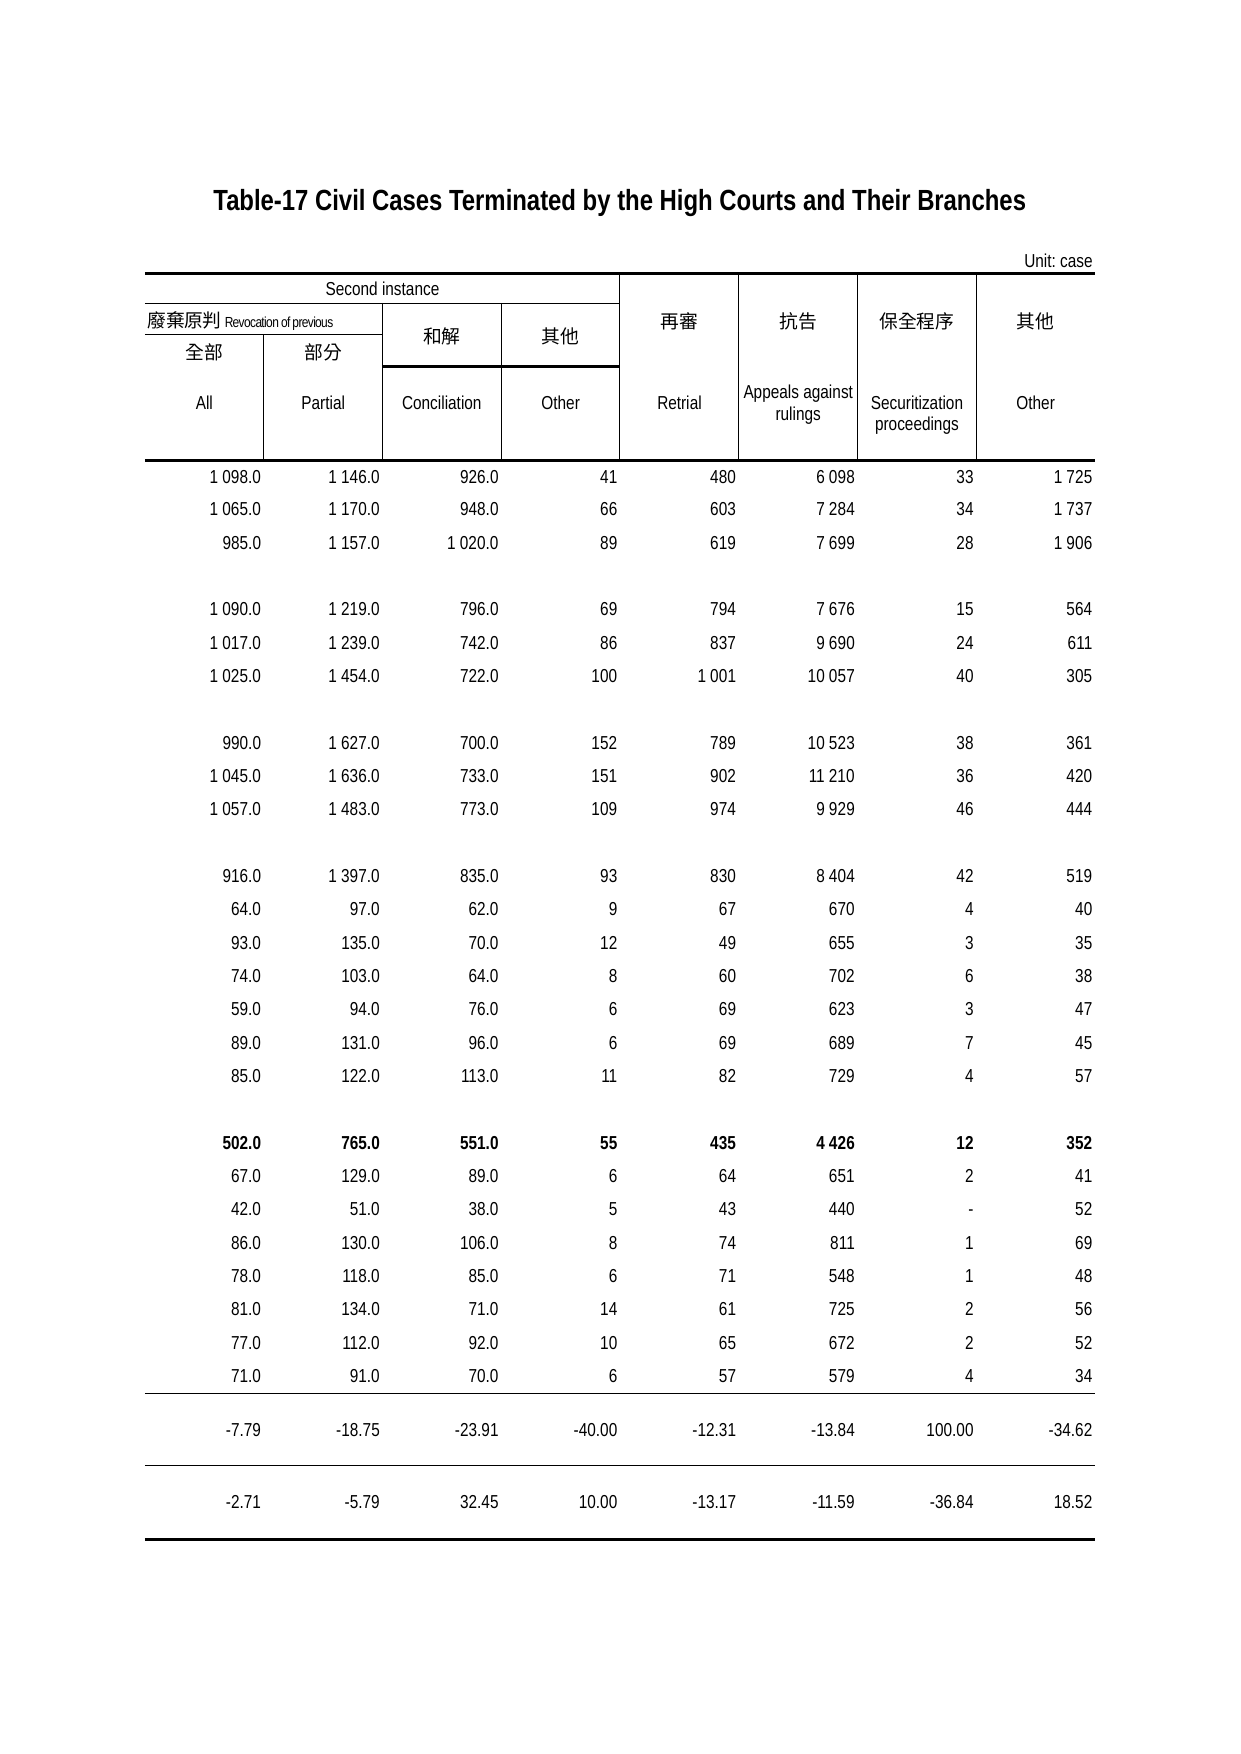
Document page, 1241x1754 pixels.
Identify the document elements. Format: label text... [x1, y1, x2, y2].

table_cell 811 [739, 1226, 857, 1259]
table_cell 67.0 [145, 1159, 263, 1192]
table_cell [145, 693, 263, 726]
table_cell 62.0 [382, 893, 501, 926]
table_cell 564 [976, 593, 1095, 626]
table_cell Other [977, 365, 1095, 459]
table_cell 9 [501, 893, 620, 926]
table_cell 64.0 [382, 959, 501, 992]
table_cell 91.0 [264, 1359, 382, 1392]
table_cell Retrial [620, 365, 738, 459]
table_cell [620, 826, 738, 859]
table_cell 742.0 [382, 626, 501, 659]
table_cell 部分 [264, 335, 382, 365]
table_cell 916.0 [145, 859, 263, 892]
table_cell 5 [501, 1193, 620, 1226]
table_cell 82 [620, 1059, 738, 1092]
table_cell 12 [857, 1126, 976, 1159]
table_cell 118.0 [264, 1259, 382, 1292]
table_cell 56 [976, 1293, 1095, 1326]
table_cell 71 [620, 1259, 738, 1292]
table_header 保全程序 [858, 275, 976, 365]
table_cell 623 [739, 993, 857, 1026]
table_cell 135.0 [264, 926, 382, 959]
table_cell 其他 [502, 304, 619, 365]
table_cell [739, 826, 857, 859]
table_cell 1 [857, 1226, 976, 1259]
table_cell - [857, 1193, 976, 1226]
table_cell 103.0 [264, 959, 382, 992]
table_cell 1 627.0 [264, 726, 382, 759]
table_cell Appeals against rulings [739, 365, 857, 459]
table_cell 729 [739, 1059, 857, 1092]
table_cell Other [502, 368, 619, 459]
text Unit: case [148, 250, 1092, 272]
table_cell 93.0 [145, 926, 263, 959]
table_cell 6 098 [739, 462, 857, 492]
table_cell -23.91 [382, 1394, 501, 1465]
table_cell 36 [857, 759, 976, 792]
table_cell 902 [620, 759, 738, 792]
table_cell 7 699 [739, 526, 857, 559]
table_cell 65 [620, 1326, 738, 1359]
table_cell [739, 1093, 857, 1126]
table_cell 2 [857, 1293, 976, 1326]
table_cell 948.0 [382, 493, 501, 526]
table_cell 57 [620, 1359, 738, 1392]
table_cell 28 [857, 526, 976, 559]
table_cell 1 219.0 [264, 593, 382, 626]
text Table-17 Civil Cases Terminated by the High Courts and Their Branches [148, 183, 1092, 217]
table_cell 45 [976, 1026, 1095, 1059]
table_cell 67 [620, 893, 738, 926]
table_cell 619 [620, 526, 738, 559]
table_cell -34.62 [976, 1394, 1095, 1465]
table_cell 830 [620, 859, 738, 892]
table_cell 96.0 [382, 1026, 501, 1059]
table_cell 40 [857, 659, 976, 692]
table_cell 76.0 [382, 993, 501, 1026]
table_cell 86 [501, 626, 620, 659]
table_cell 4 426 [739, 1126, 857, 1159]
table_cell 1 065.0 [145, 493, 263, 526]
table_cell 773.0 [382, 793, 501, 826]
table_cell 1 397.0 [264, 859, 382, 892]
table_cell 69 [620, 993, 738, 1026]
table_cell 86.0 [145, 1226, 263, 1259]
table_cell 100.00 [857, 1394, 976, 1465]
table_cell [382, 559, 501, 592]
table_cell 41 [976, 1159, 1095, 1192]
table_cell -7.79 [145, 1394, 263, 1465]
table_cell 69 [501, 593, 620, 626]
table_cell [501, 559, 620, 592]
table_cell 52 [976, 1193, 1095, 1226]
table_cell [145, 826, 263, 859]
table_header 其他 [977, 275, 1095, 365]
table_cell [264, 559, 382, 592]
table_cell 38 [976, 959, 1095, 992]
table_cell [264, 693, 382, 726]
table_cell -5.79 [264, 1466, 382, 1538]
table_cell [620, 1093, 738, 1126]
table_cell Conciliation [383, 368, 501, 459]
table_cell 92.0 [382, 1326, 501, 1359]
table_cell 48 [976, 1259, 1095, 1292]
table_cell 611 [976, 626, 1095, 659]
table_cell 1 483.0 [264, 793, 382, 826]
table_cell 35 [976, 926, 1095, 959]
table_cell 733.0 [382, 759, 501, 792]
table_cell 34 [976, 1359, 1095, 1392]
table_cell 651 [739, 1159, 857, 1192]
table_cell 74 [620, 1226, 738, 1259]
table_cell 725 [739, 1293, 857, 1326]
table_cell [382, 693, 501, 726]
table_cell 24 [857, 626, 976, 659]
table_cell 926.0 [382, 462, 501, 492]
table_cell [145, 1093, 263, 1126]
table_cell 2 [857, 1326, 976, 1359]
table_cell 43 [620, 1193, 738, 1226]
table_cell 305 [976, 659, 1095, 692]
table_cell 100 [501, 659, 620, 692]
table_cell 440 [739, 1193, 857, 1226]
table_cell 64.0 [145, 893, 263, 926]
table_cell 1 020.0 [382, 526, 501, 559]
table_cell [739, 559, 857, 592]
table_cell 全部 [145, 335, 263, 365]
table_cell 1 098.0 [145, 462, 263, 492]
table_cell 6 [501, 1259, 620, 1292]
table_cell [382, 1093, 501, 1126]
table_cell -11.59 [739, 1466, 857, 1538]
table_cell 1 057.0 [145, 793, 263, 826]
table_cell 93 [501, 859, 620, 892]
table_cell 55 [501, 1126, 620, 1159]
table_cell 6 [501, 1026, 620, 1059]
table_cell 和解 [383, 304, 501, 365]
table_cell 1 025.0 [145, 659, 263, 692]
table_cell 1 146.0 [264, 462, 382, 492]
table_cell 1 906 [976, 526, 1095, 559]
table_cell -2.71 [145, 1466, 263, 1538]
table_cell 34 [857, 493, 976, 526]
table_cell 57 [976, 1059, 1095, 1092]
table_cell [857, 1093, 976, 1126]
table_cell 420 [976, 759, 1095, 792]
table_cell 40 [976, 893, 1095, 926]
table_cell 1 636.0 [264, 759, 382, 792]
table_cell 78.0 [145, 1259, 263, 1292]
table_cell 1 170.0 [264, 493, 382, 526]
table_cell 47 [976, 993, 1095, 1026]
table_cell 94.0 [264, 993, 382, 1026]
table_cell 1 001 [620, 659, 738, 692]
table_cell 1 239.0 [264, 626, 382, 659]
table_cell 69 [976, 1226, 1095, 1259]
table_cell [145, 559, 263, 592]
table_cell 7 676 [739, 593, 857, 626]
table_cell 1 157.0 [264, 526, 382, 559]
table_cell 89 [501, 526, 620, 559]
table_cell 672 [739, 1326, 857, 1359]
table_cell 38 [857, 726, 976, 759]
table_cell [501, 826, 620, 859]
table_cell 548 [739, 1259, 857, 1292]
table_cell 52 [976, 1326, 1095, 1359]
table_cell 74.0 [145, 959, 263, 992]
table_cell 1 045.0 [145, 759, 263, 792]
table_cell 113.0 [382, 1059, 501, 1092]
table_cell 70.0 [382, 926, 501, 959]
table_cell Securitization proceedings [858, 365, 976, 459]
table_cell 106.0 [382, 1226, 501, 1259]
table_cell [739, 693, 857, 726]
table_cell 10 057 [739, 659, 857, 692]
table_cell 42.0 [145, 1193, 263, 1226]
table_cell 71.0 [382, 1293, 501, 1326]
table_cell 4 [857, 893, 976, 926]
table_cell [382, 826, 501, 859]
table_cell 69 [620, 1026, 738, 1059]
table_cell -40.00 [501, 1394, 620, 1465]
table_cell 66 [501, 493, 620, 526]
table_cell -36.84 [857, 1466, 976, 1538]
table_cell 689 [739, 1026, 857, 1059]
table_cell 38.0 [382, 1193, 501, 1226]
table_cell 64 [620, 1159, 738, 1192]
table_cell 655 [739, 926, 857, 959]
table_cell -13.84 [739, 1394, 857, 1465]
table_cell [857, 693, 976, 726]
table_cell 61 [620, 1293, 738, 1326]
table_cell [620, 693, 738, 726]
table_cell 352 [976, 1126, 1095, 1159]
table_cell [976, 693, 1095, 726]
table_cell 990.0 [145, 726, 263, 759]
table_cell 85.0 [382, 1259, 501, 1292]
table_cell 60 [620, 959, 738, 992]
table_cell Partial [264, 365, 382, 459]
table_cell All [145, 365, 263, 459]
table_cell 1 [857, 1259, 976, 1292]
table_header Second instance [145, 275, 619, 303]
table_cell 361 [976, 726, 1095, 759]
table_header 抗告 [739, 275, 857, 365]
table_cell 603 [620, 493, 738, 526]
table_cell 789 [620, 726, 738, 759]
table_cell 6 [857, 959, 976, 992]
table_cell 14 [501, 1293, 620, 1326]
table_cell 77.0 [145, 1326, 263, 1359]
table_cell 3 [857, 926, 976, 959]
table_cell 796.0 [382, 593, 501, 626]
table_cell 435 [620, 1126, 738, 1159]
table_cell 89.0 [145, 1026, 263, 1059]
table_cell 7 284 [739, 493, 857, 526]
table_cell 130.0 [264, 1226, 382, 1259]
table_cell 41 [501, 462, 620, 492]
table_cell 8 [501, 1226, 620, 1259]
table_cell 1 017.0 [145, 626, 263, 659]
table_cell [976, 559, 1095, 592]
table_cell 10 [501, 1326, 620, 1359]
table_cell 444 [976, 793, 1095, 826]
table_cell [501, 1093, 620, 1126]
table_cell 70.0 [382, 1359, 501, 1392]
table_cell 837 [620, 626, 738, 659]
table_cell 81.0 [145, 1293, 263, 1326]
table_cell 1 737 [976, 493, 1095, 526]
table_cell 151 [501, 759, 620, 792]
table_cell 129.0 [264, 1159, 382, 1192]
table_cell [264, 826, 382, 859]
table_cell 4 [857, 1059, 976, 1092]
table_cell 6 [501, 1359, 620, 1392]
table_cell 6 [501, 993, 620, 1026]
table_cell 15 [857, 593, 976, 626]
table_cell 廢棄原判Revocation of previous judgment [145, 304, 382, 334]
table_cell 71.0 [145, 1359, 263, 1392]
table_cell 3 [857, 993, 976, 1026]
table_cell 42 [857, 859, 976, 892]
table_cell 131.0 [264, 1026, 382, 1059]
table_cell 985.0 [145, 526, 263, 559]
table_cell 122.0 [264, 1059, 382, 1092]
table_cell 765.0 [264, 1126, 382, 1159]
table_cell [976, 1093, 1095, 1126]
table_cell 670 [739, 893, 857, 926]
table_cell 109 [501, 793, 620, 826]
table_cell 9 690 [739, 626, 857, 659]
table_cell [620, 559, 738, 592]
table_cell [501, 693, 620, 726]
table_cell 134.0 [264, 1293, 382, 1326]
table_cell 835.0 [382, 859, 501, 892]
table_cell 722.0 [382, 659, 501, 692]
table_cell 46 [857, 793, 976, 826]
table_cell -12.31 [620, 1394, 738, 1465]
table_cell 9 929 [739, 793, 857, 826]
table_cell 700.0 [382, 726, 501, 759]
table_cell 4 [857, 1359, 976, 1392]
table_cell 1 454.0 [264, 659, 382, 692]
table_cell 579 [739, 1359, 857, 1392]
table_cell 6 [501, 1159, 620, 1192]
table_cell 32.45 [382, 1466, 501, 1538]
table_cell 1 725 [976, 462, 1095, 492]
table_cell 85.0 [145, 1059, 263, 1092]
table_cell 480 [620, 462, 738, 492]
table_cell 11 [501, 1059, 620, 1092]
table_cell [857, 559, 976, 592]
table_cell 59.0 [145, 993, 263, 1026]
table_cell 7 [857, 1026, 976, 1059]
table_cell 8 404 [739, 859, 857, 892]
table_cell 10.00 [501, 1466, 620, 1538]
table_cell 10 523 [739, 726, 857, 759]
table_cell 18.52 [976, 1466, 1095, 1538]
table_cell 794 [620, 593, 738, 626]
table_cell 33 [857, 462, 976, 492]
table_cell -18.75 [264, 1394, 382, 1465]
table_header 再審 [620, 275, 738, 365]
table_cell 51.0 [264, 1193, 382, 1226]
table_cell 152 [501, 726, 620, 759]
table_cell [976, 826, 1095, 859]
table_cell 974 [620, 793, 738, 826]
table_cell 502.0 [145, 1126, 263, 1159]
table_cell 12 [501, 926, 620, 959]
table_cell 11 210 [739, 759, 857, 792]
table_cell -13.17 [620, 1466, 738, 1538]
table_cell 112.0 [264, 1326, 382, 1359]
table_cell 89.0 [382, 1159, 501, 1192]
table_cell 49 [620, 926, 738, 959]
table_cell 8 [501, 959, 620, 992]
table_cell [264, 1093, 382, 1126]
table_cell 551.0 [382, 1126, 501, 1159]
table_cell [857, 826, 976, 859]
table_cell 702 [739, 959, 857, 992]
table_cell 2 [857, 1159, 976, 1192]
table_cell 97.0 [264, 893, 382, 926]
table_cell 519 [976, 859, 1095, 892]
table_cell 1 090.0 [145, 593, 263, 626]
